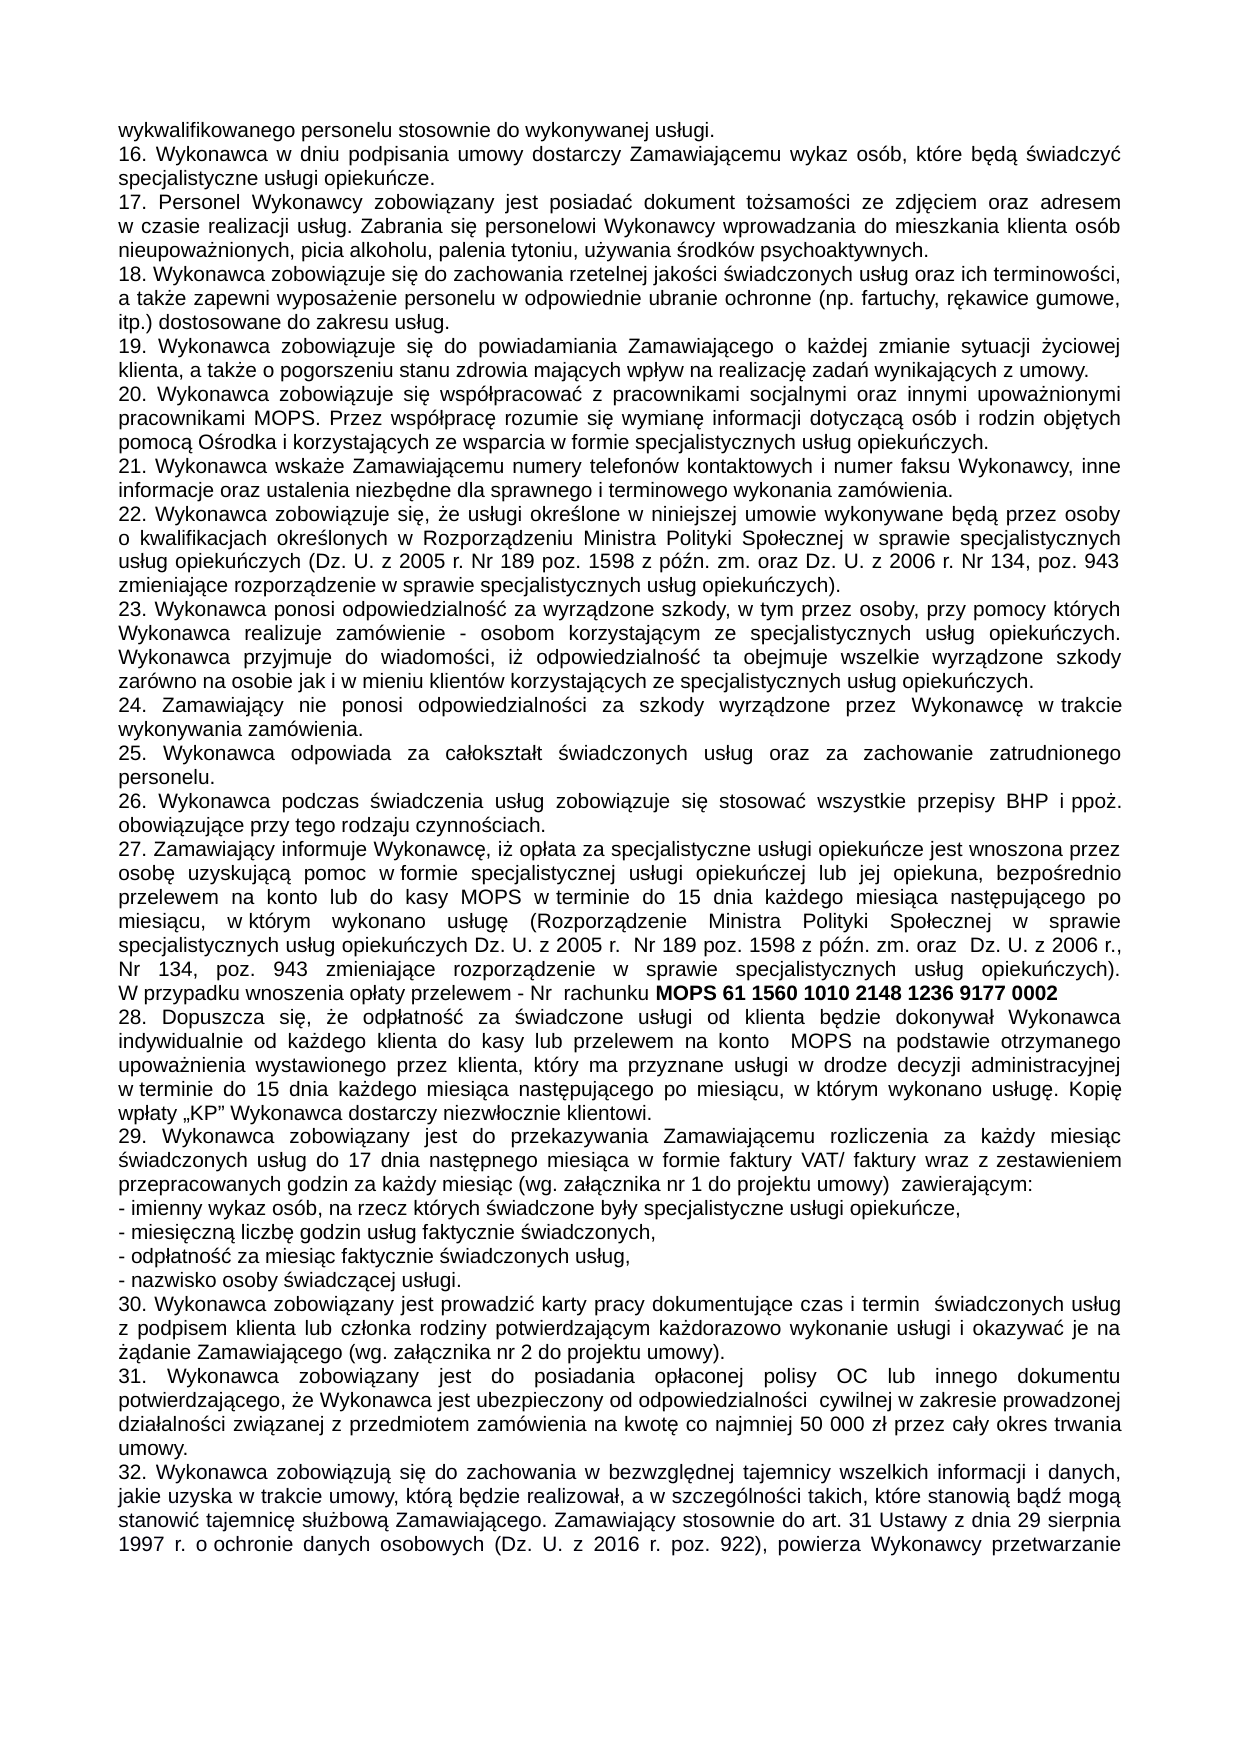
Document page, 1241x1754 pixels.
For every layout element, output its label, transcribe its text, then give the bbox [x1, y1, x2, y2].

text 28. Dopuszcza się, że odpłatność za świadczone usługi od klienta będzie dokonywał Wykonawca indywidualnie od każdego klienta do kasy lub przelewem na konto MOPS na podstawie otrzymanego upoważnienia wystawionego przez klienta, który ma przyznane usługi w drodze decyzji administracyjnej w terminie do 15 dnia każdego miesiąca następującego po miesiącu, w którym wykonano usługę. Kopię wpłaty „KP” Wykonawca dostarczy niezwłocznie klientowi. [118, 1004, 1122, 1124]
text 22. Wykonawca zobowiązuje się, że usługi określone w niniejszej umowie wykonywane będą przez osoby o kwalifikacjach określonych w Rozporządzeniu Ministra Polityki Społecznej w sprawie specjalistycznych usług opiekuńczych (Dz. U. z 2005 r. Nr 189 poz. 1598 z późn. zm. oraz Dz. U. z 2006 r. Nr 134, poz. 943 zmieniające rozporządzenie w sprawie specjalistycznych usług opiekuńczych). [118, 501, 1122, 597]
text - miesięczną liczbę godzin usług faktycznie świadczonych, [118, 1220, 1122, 1244]
text - imienny wykaz osób, na rzecz których świadczone były specjalistyczne usługi opiekuńcze, [118, 1196, 1122, 1220]
text wykwalifikowanego personelu stosownie do wykonywanej usługi. [118, 118, 1122, 142]
text - odpłatność za miesiąc faktycznie świadczonych usług, [118, 1244, 1122, 1268]
text 29. Wykonawca zobowiązany jest do przekazywania Zamawiającemu rozliczenia za każdy miesiąc świadczonych usług do 17 dnia następnego miesiąca w formie faktury VAT/ faktury wraz z zestawieniem przepracowanych godzin za każdy miesiąc (wg. załącznika nr 1 do projektu umowy) zawierającym: [118, 1124, 1122, 1196]
text 24. Zamawiający nie ponosi odpowiedzialności za szkody wyrządzone przez Wykonawcę w trakcie wykonywania zamówienia. [118, 693, 1122, 741]
text 32. Wykonawca zobowiązują się do zachowania w bezwzględnej tajemnicy wszelkich informacji i danych, jakie uzyska w trakcie umowy, którą będzie realizował, a w szczególności takich, które stanowią bądź mogą stanowić tajemnicę służbową Zamawiającego. Zamawiający stosownie do art. 31 Ustawy z dnia 29 sierpnia 1997 r. o ochronie danych osobowych (Dz. U. z 2016 r. poz. 922), powierza Wykonawcy przetwarzanie [118, 1460, 1122, 1556]
text 23. Wykonawca ponosi odpowiedzialność za wyrządzone szkody, w tym przez osoby, przy pomocy których Wykonawca realizuje zamówienie - osobom korzystającym ze specjalistycznych usług opiekuńczych. Wykonawca przyjmuje do wiadomości, iż odpowiedzialność ta obejmuje wszelkie wyrządzone szkody zarówno na osobie jak i w mieniu klientów korzystających ze specjalistycznych usług opiekuńczych. [118, 597, 1122, 693]
text 26. Wykonawca podczas świadczenia usług zobowiązuje się stosować wszystkie przepisy BHP i ppoż. obowiązujące przy tego rodzaju czynnościach. [118, 789, 1122, 837]
text 21. Wykonawca wskaże Zamawiającemu numery telefonów kontaktowych i numer faksu Wykonawcy, inne informacje oraz ustalenia niezbędne dla sprawnego i terminowego wykonania zamówienia. [118, 453, 1122, 501]
text 25. Wykonawca odpowiada za całokształt świadczonych usług oraz za zachowanie zatrudnionego personelu. [118, 741, 1122, 789]
text 19. Wykonawca zobowiązuje się do powiadamiania Zamawiającego o każdej zmianie sytuacji życiowej klienta, a także o pogorszeniu stanu zdrowia mających wpływ na realizację zadań wynikających z umowy. [118, 334, 1122, 382]
text 27. Zamawiający informuje Wykonawcę, iż opłata za specjalistyczne usługi opiekuńcze jest wnoszona przez osobę uzyskującą pomoc w formie specjalistycznej usługi opiekuńczej lub jej opiekuna, bezpośrednio przelewem na konto lub do kasy MOPS w terminie do 15 dnia każdego miesiąca następującego po miesiącu, w którym wykonano usługę (Rozporządzenie Ministra Polityki Społecznej w sprawie specjalistycznych usług opiekuńczych Dz. U. z 2005 r. Nr 189 poz. 1598 z późn. zm. oraz Dz. U. z 2006 r., Nr 134, poz. 943 zmieniające rozporządzenie w sprawie specjalistycznych usług opiekuńczych). W przypadku wnoszenia opłaty przelewem - Nr rachunku MOPS 61 1560 1010 2148 1236 9177 0002 [118, 837, 1122, 1004]
text 17. Personel Wykonawcy zobowiązany jest posiadać dokument tożsamości ze zdjęciem oraz adresem w czasie realizacji usług. Zabrania się personelowi Wykonawcy wprowadzania do mieszkania klienta osób nieupoważnionych, picia alkoholu, palenia tytoniu, używania środków psychoaktywnych. [118, 190, 1122, 262]
text 30. Wykonawca zobowiązany jest prowadzić karty pracy dokumentujące czas i termin świadczonych usług z podpisem klienta lub członka rodziny potwierdzającym każdorazowo wykonanie usługi i okazywać je na żądanie Zamawiającego (wg. załącznika nr 2 do projektu umowy). [118, 1292, 1122, 1364]
text - nazwisko osoby świadczącej usługi. [118, 1268, 1122, 1292]
text 16. Wykonawca w dniu podpisania umowy dostarczy Zamawiającemu wykaz osób, które będą świadczyć specjalistyczne usługi opiekuńcze. [118, 142, 1122, 190]
text 18. Wykonawca zobowiązuje się do zachowania rzetelnej jakości świadczonych usług oraz ich terminowości, a także zapewni wyposażenie personelu w odpowiednie ubranie ochronne (np. fartuchy, rękawice gumowe, itp.) dostosowane do zakresu usług. [118, 262, 1122, 334]
text 20. Wykonawca zobowiązuje się współpracować z pracownikami socjalnymi oraz innymi upoważnionymi pracownikami MOPS. Przez współpracę rozumie się wymianę informacji dotyczącą osób i rodzin objętych pomocą Ośrodka i korzystających ze wsparcia w formie specjalistycznych usług opiekuńczych. [118, 382, 1122, 453]
text 31. Wykonawca zobowiązany jest do posiadania opłaconej polisy OC lub innego dokumentu potwierdzającego, że Wykonawca jest ubezpieczony od odpowiedzialności cywilnej w zakresie prowadzonej działalności związanej z przedmiotem zamówienia na kwotę co najmniej 50 000 zł przez cały okres trwania umowy. [118, 1364, 1122, 1460]
